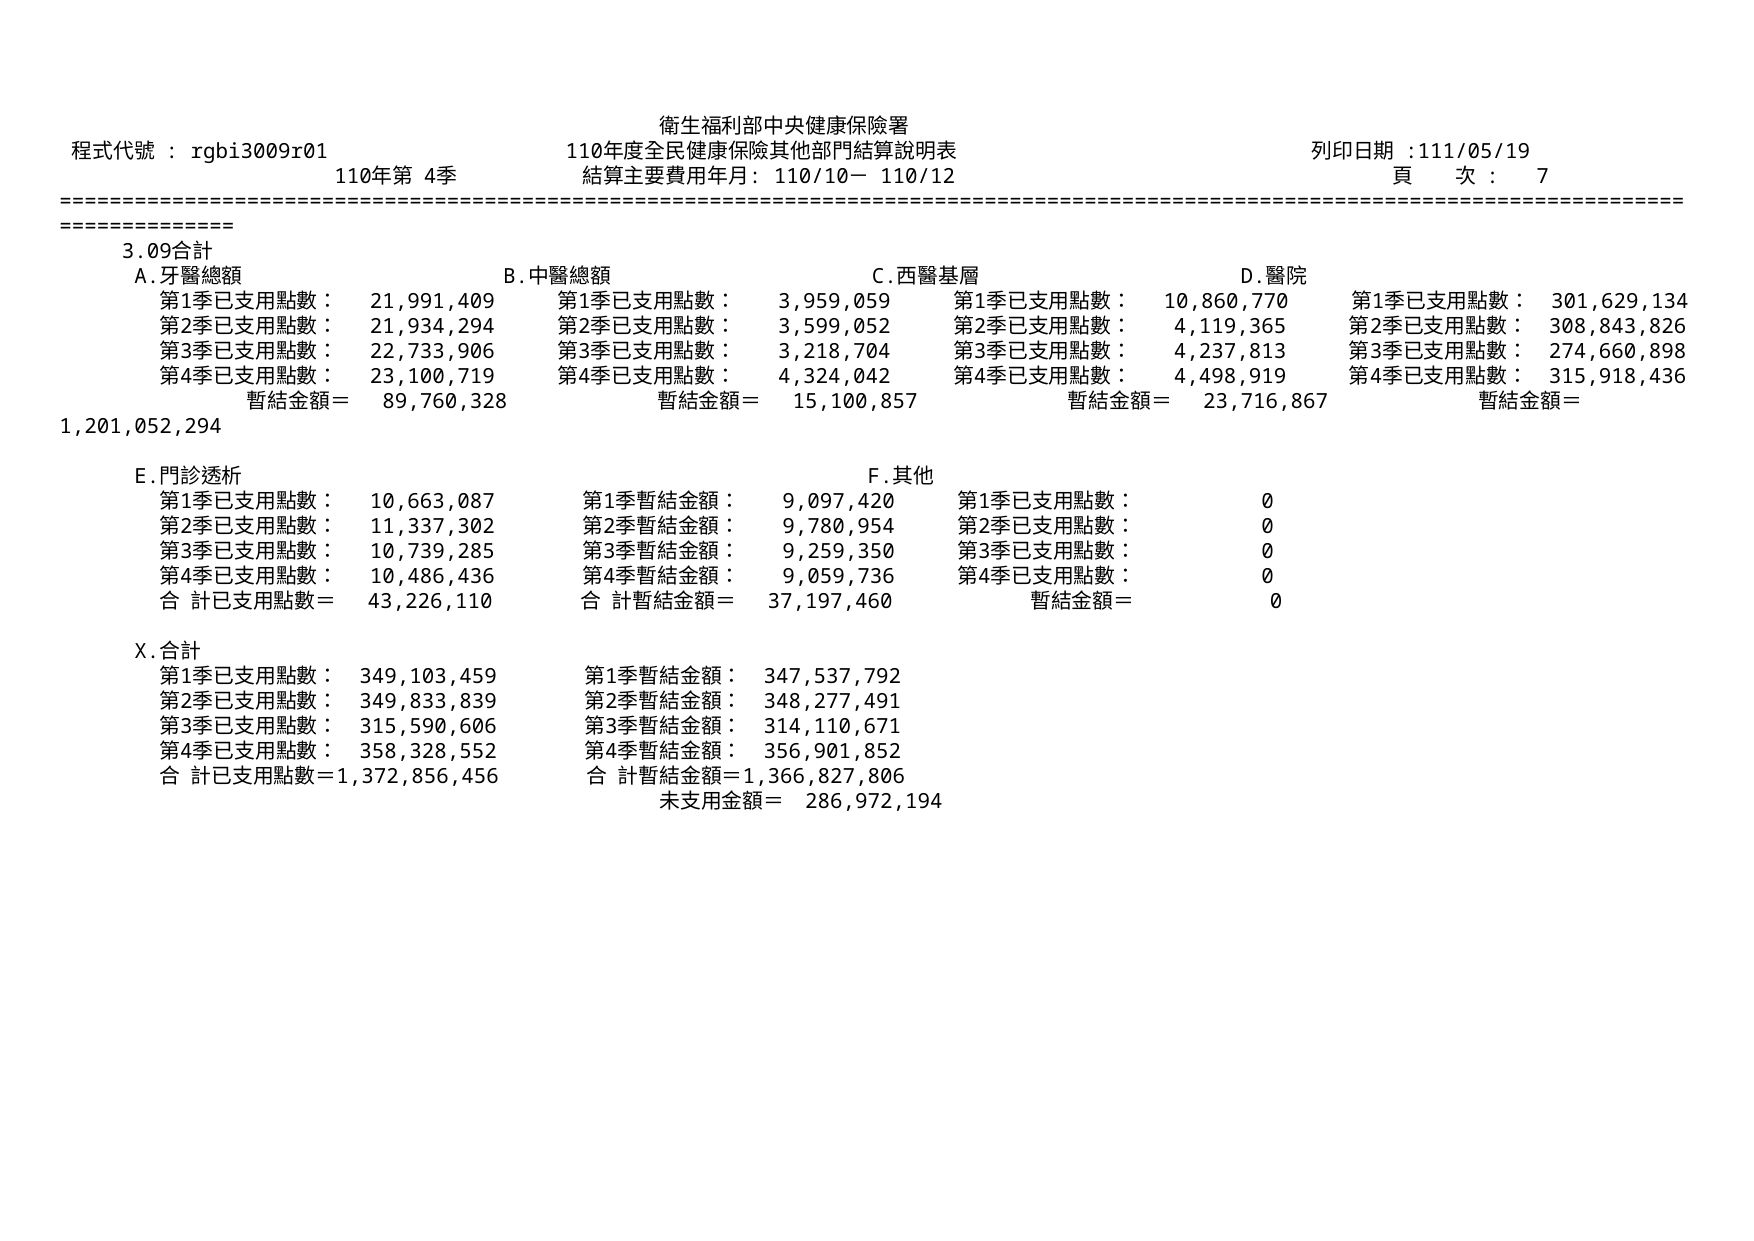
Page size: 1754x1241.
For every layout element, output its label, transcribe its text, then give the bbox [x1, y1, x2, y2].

text 程式代號 : rgbi3009r01 110年度全民健康保險其他部門結算說明表 列印日期 :111/05/19 [59, 139, 1695, 164]
text 第2季已支用點數： 21,934,294 第2季已支用點數： 3,599,052 第2季已支用點數： 4,119,365 第2季已支用點數： 308,843,826 [59, 314, 1695, 339]
text 合 計已支用點數＝ 43,226,110 合 計暫結金額＝ 37,197,460 暫結金額＝ 0 [59, 589, 1695, 614]
text ================================================================================================================================================ [59, 189, 1695, 239]
text 第4季已支用點數： 23,100,719 第4季已支用點數： 4,324,042 第4季已支用點數： 4,498,919 第4季已支用點數： 315,918,436 [59, 364, 1695, 389]
text 衛生福利部中央健康保險署 [59, 114, 1695, 139]
text 第1季已支用點數： 10,663,087 第1季暫結金額： 9,097,420 第1季已支用點數： 0 [59, 489, 1695, 514]
text 第2季已支用點數： 349,833,839 第2季暫結金額： 348,277,491 [59, 689, 1695, 714]
text 第2季已支用點數： 11,337,302 第2季暫結金額： 9,780,954 第2季已支用點數： 0 [59, 514, 1695, 539]
text 110年第 4季 結算主要費用年月: 110/10－ 110/12 頁 次 : 7 [59, 164, 1695, 189]
text 合 計已支用點數＝1,372,856,456 合 計暫結金額＝1,366,827,806 [59, 764, 1695, 789]
text 第1季已支用點數： 349,103,459 第1季暫結金額： 347,537,792 [59, 664, 1695, 689]
text 第3季已支用點數： 10,739,285 第3季暫結金額： 9,259,350 第3季已支用點數： 0 [59, 539, 1695, 564]
text 未支用金額＝ 286,972,194 [59, 789, 1695, 814]
text E.門診透析 F.其他 [59, 464, 1695, 489]
text A.牙醫總額 B.中醫總額 C.西醫基層 D.醫院 [59, 264, 1695, 289]
text 暫結金額＝ 89,760,328 暫結金額＝ 15,100,857 暫結金額＝ 23,716,867 暫結金額＝1,201,052,294 [59, 389, 1695, 439]
text 第3季已支用點數： 22,733,906 第3季已支用點數： 3,218,704 第3季已支用點數： 4,237,813 第3季已支用點數： 274,660,898 [59, 339, 1695, 364]
text 第4季已支用點數： 358,328,552 第4季暫結金額： 356,901,852 [59, 739, 1695, 764]
text 第4季已支用點數： 10,486,436 第4季暫結金額： 9,059,736 第4季已支用點數： 0 [59, 564, 1695, 589]
text 3.09合計 [59, 239, 1695, 264]
text X.合計 [59, 639, 1695, 664]
text 第3季已支用點數： 315,590,606 第3季暫結金額： 314,110,671 [59, 714, 1695, 739]
text 第1季已支用點數： 21,991,409 第1季已支用點數： 3,959,059 第1季已支用點數： 10,860,770 第1季已支用點數： 301,629,134 [59, 289, 1695, 314]
